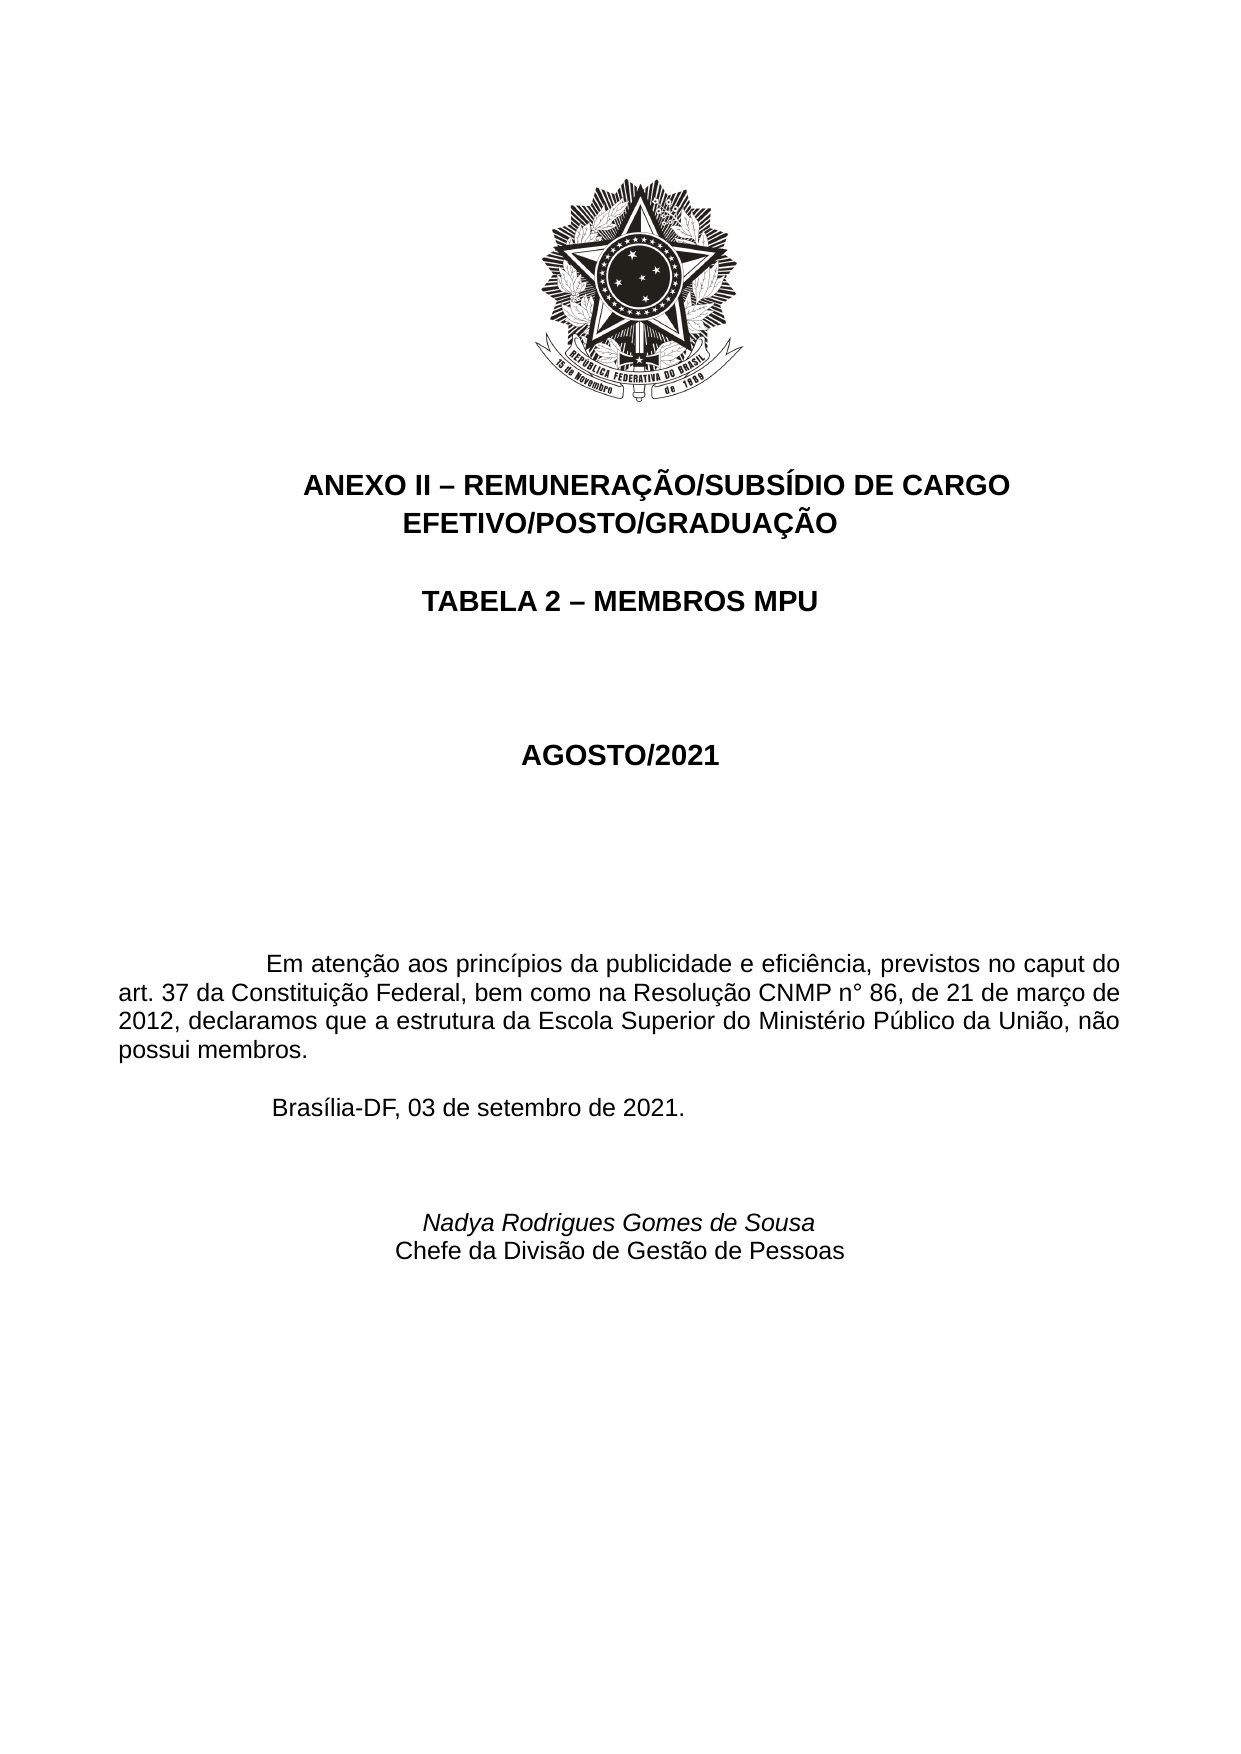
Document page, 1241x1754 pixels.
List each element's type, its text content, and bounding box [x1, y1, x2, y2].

text AGOSTO/2021 [118, 738, 1122, 771]
text TABELA 2 – MEMBROS MPU [118, 583, 1122, 617]
picture [530, 177, 746, 404]
text ANEXO II – REMUNERAÇÃO/SUBSÍDIO DE CARGO EFETIVO/POSTO/GRADUAÇÃO [118, 468, 1122, 540]
text Chefe da Divisão de Gestão de Pessoas [118, 1236, 1122, 1265]
text Brasília-DF, 03 de setembro de 2021. [118, 1092, 1122, 1121]
text Nadya Rodrigues Gomes de Sousa [118, 1207, 1122, 1236]
text Em atenção aos princípios da publicidade e eficiência, previstos no caput do art. 37 da Constituição Federal, bem como na Resolução CNMP n° 86, de 21 de março de 2012, declaramos que a estrutura da Escola Superior do Ministério Público da União, não possui membros. [118, 949, 1122, 1064]
